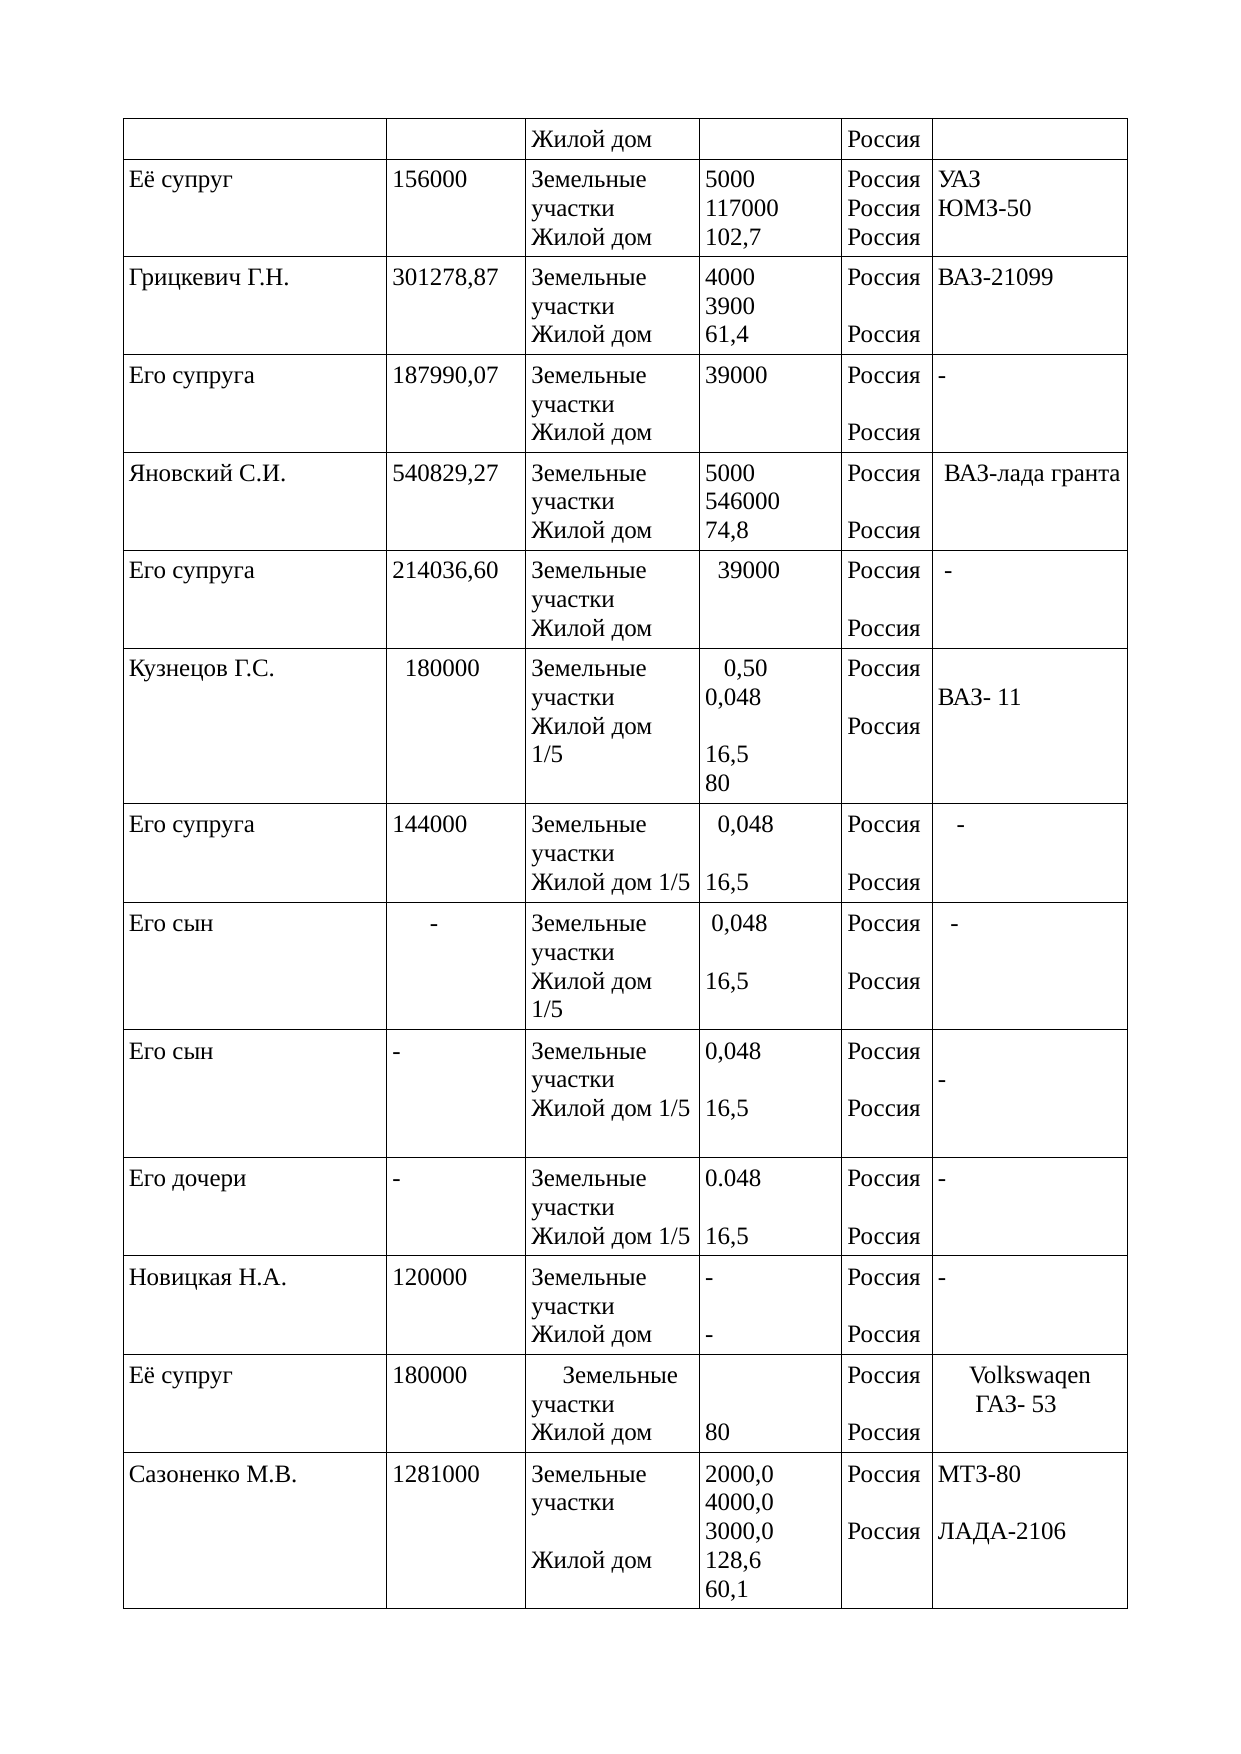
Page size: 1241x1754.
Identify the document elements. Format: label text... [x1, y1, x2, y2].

table_cell - [933, 1256, 1127, 1354]
table_cell Яновский С.И. [124, 453, 386, 550]
table_cell 0,50 0,048 16,5 80 [700, 649, 841, 803]
table_cell 1281000 [387, 1453, 525, 1608]
table_cell Земельные участки Жилой дом 1/5 [526, 903, 699, 1029]
table_cell [700, 119, 841, 158]
table_cell 180000 [387, 649, 525, 803]
table_cell Грицкевич Г.Н. [124, 257, 386, 354]
table_cell Россия Россия [842, 453, 932, 550]
table_cell Его супруга [124, 551, 386, 647]
table_cell ВАЗ-лада гранта [933, 453, 1127, 550]
table_cell Жилой дом [526, 119, 699, 158]
table_cell - [933, 551, 1127, 647]
table_cell 0,048 16,5 [700, 1030, 841, 1157]
table_cell Новицкая Н.А. [124, 1256, 386, 1354]
table_cell - [387, 903, 525, 1029]
table_cell 0.048 16,5 [700, 1158, 841, 1255]
table_cell Земельные участки Жилой дом [526, 1453, 699, 1608]
table_cell Его дочери [124, 1158, 386, 1255]
table_cell 5000 546000 74,8 [700, 453, 841, 550]
table_cell Кузнецов Г.С. [124, 649, 386, 803]
table_cell 301278,87 [387, 257, 525, 354]
table_cell МТЗ-80 ЛАДА-2106 [933, 1453, 1127, 1608]
table_cell ВАЗ- 11 [933, 649, 1127, 803]
table_cell - [933, 355, 1127, 452]
table_cell Земельные участки Жилой дом 1/5 [526, 1158, 699, 1255]
table_cell Россия Россия [842, 355, 932, 452]
table_cell 214036,60 [387, 551, 525, 647]
table_cell 5000 117000 102,7 [700, 160, 841, 256]
table_cell 0,048 16,5 [700, 903, 841, 1029]
table_cell 39000 [700, 551, 841, 647]
table_cell Россия [842, 119, 932, 158]
table_cell Россия Россия [842, 649, 932, 803]
table_cell 120000 [387, 1256, 525, 1354]
table_cell 0,048 16,5 [700, 804, 841, 902]
table_cell - [387, 1158, 525, 1255]
table_cell Россия Россия [842, 1355, 932, 1452]
table_cell Россия Россия [842, 1256, 932, 1354]
table_cell [387, 119, 525, 158]
table_cell Земельные участки Жилой дом 1/5 [526, 649, 699, 803]
table_cell Россия Россия [842, 903, 932, 1029]
table_cell 39000 [700, 355, 841, 452]
table_cell Земельные участки Жилой дом [526, 257, 699, 354]
table_cell Россия Россия [842, 1030, 932, 1157]
table_cell Россия Россия [842, 804, 932, 902]
table_cell ВАЗ-21099 [933, 257, 1127, 354]
table_cell Земельные участки Жилой дом [526, 160, 699, 256]
table_cell Земельные участки Жилой дом [526, 551, 699, 647]
table_cell 144000 [387, 804, 525, 902]
table_cell 540829,27 [387, 453, 525, 550]
table_cell Его супруга [124, 804, 386, 902]
table_cell Земельные участки Жилой дом 1/5 [526, 1030, 699, 1157]
table_cell 2000,0 4000,0 3000,0 128,6 60,1 [700, 1453, 841, 1608]
table_cell 187990,07 [387, 355, 525, 452]
table_cell Россия Россия [842, 257, 932, 354]
table_cell [124, 119, 386, 158]
table_cell Земельные участки Жилой дом [526, 453, 699, 550]
table_cell - [933, 804, 1127, 902]
table_cell 180000 [387, 1355, 525, 1452]
table_cell Россия Россия [842, 551, 932, 647]
table_cell Земельные участки Жилой дом 1/5 [526, 804, 699, 902]
table_cell - [933, 1030, 1127, 1157]
table_cell Его супруга [124, 355, 386, 452]
table_cell Земельные участки Жилой дом [526, 1256, 699, 1354]
table_cell Земельные участки Жилой дом [526, 355, 699, 452]
table_cell 156000 [387, 160, 525, 256]
table_cell - [933, 1158, 1127, 1255]
table_cell Его сын [124, 1030, 386, 1157]
table_cell Её супруг [124, 1355, 386, 1452]
table_cell 4000 3900 61,4 [700, 257, 841, 354]
table_cell Россия Россия [842, 1158, 932, 1255]
table_cell Её супруг [124, 160, 386, 256]
table_cell - [933, 903, 1127, 1029]
table_cell Россия Россия [842, 1453, 932, 1608]
table_cell - - [700, 1256, 841, 1354]
table_cell Сазоненко М.В. [124, 1453, 386, 1608]
table_cell 80 [700, 1355, 841, 1452]
table_cell Земельные участки Жилой дом [526, 1355, 699, 1452]
table_cell Россия Россия Россия [842, 160, 932, 256]
table_cell Его сын [124, 903, 386, 1029]
table_cell Volkswaqen ГАЗ- 53 [933, 1355, 1127, 1452]
table_cell - [933, 119, 1127, 158]
table_cell - [387, 1030, 525, 1157]
table_cell УАЗ ЮМЗ-50 [933, 160, 1127, 256]
